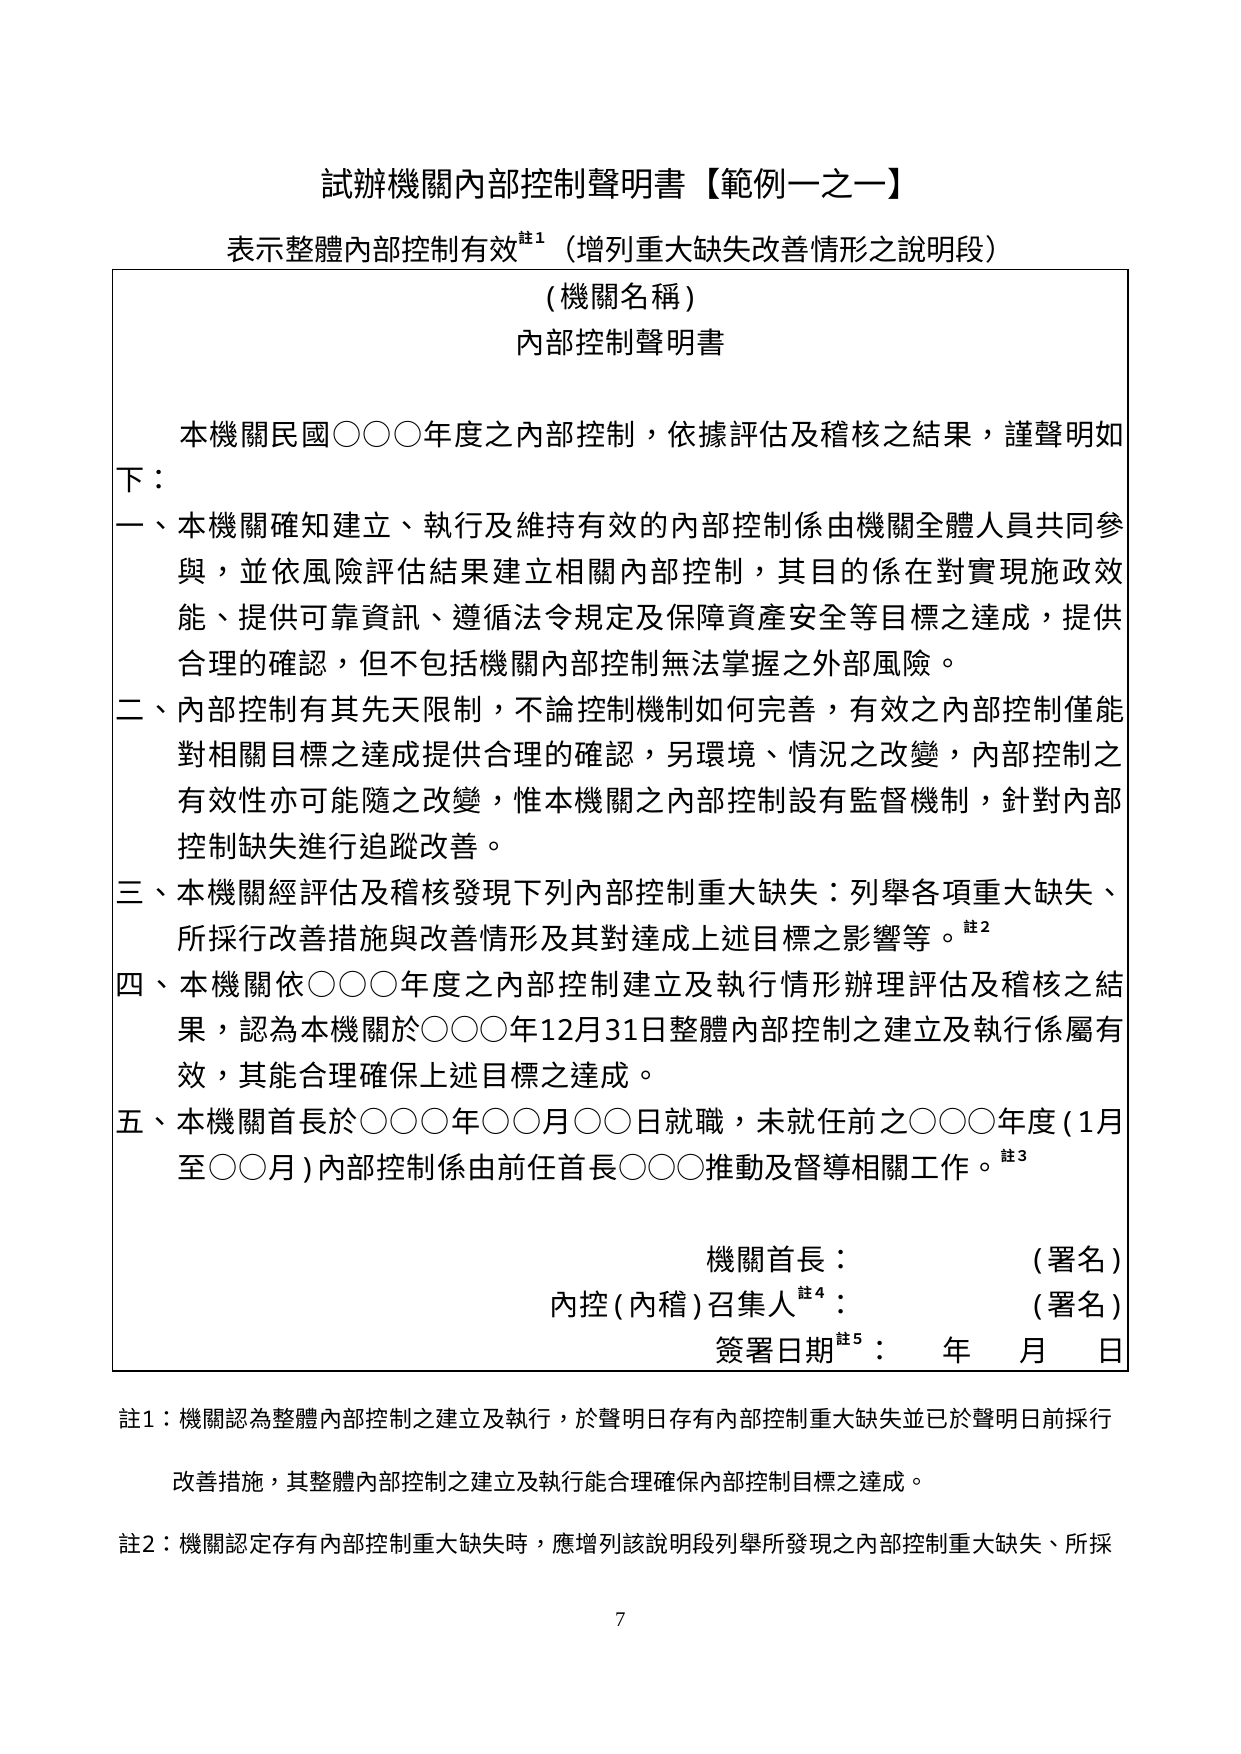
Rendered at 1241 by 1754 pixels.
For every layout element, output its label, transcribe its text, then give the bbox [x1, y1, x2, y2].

text 註1：機關認為整體內部控制之建立及執行，於聲明日存有內部控制重大缺失並已於聲明日前採行改善措施，其整體內部控制之建立及執行能合理確保內部控制目標之達成。 [118, 1372, 1113, 1497]
table_header (機關名稱) 內部控制聲明書 本機關民國○○○年度之內部控制，依據評估及稽核之結果，謹聲明如下： 一、本機關確知建立、執行及維持有效的內部控制係由機關全體人員共同參與，並依風險評估結果建立相關內部控制，其目的係在對實現施政效能、提供可靠資訊、遵循法令規定及保障資產安全等目標之達成，提供合理的確認，但不包括機關內部控制無法掌握之外部風險。 二、內部控制有其先天限制，不論控制機制如何完善，有效之內部控制僅能對相關目標之達成提供合理的確認，另環境、情況之改變，內部控制之有效性亦可能隨之改變，惟本機關之內部控制設有監督機制，針對內部控制缺失進行追蹤改善。 三、本機關經評估及稽核發現下列內部控制重大缺失：列舉各項重大缺失、所採行改善措施與改善情形及其對達成上述目標之影響等。註２ 四、本機關依○○○年度之內部控制建立及執行情形辦理評估及稽核之結果，認為本機關於○○○年12月31日整體內部控制之建立及執行係屬有效，其能合理確保上述目標之達成。 五、本機關首長於○○○年○○月○○日就職，未就任前之○○○年度(1月至○○月)內部控制係由前任首長○○○推動及督導相關工作。註３ 機關首長： (署名) 內控(內稽)召集人註４： (署名) 簽署日期註５： 年 月 日 [113, 270, 1127, 1370]
text 註2：機關認定存有內部控制重大缺失時，應增列該說明段列舉所發現之內部控制重大缺失、所採 [118, 1497, 1113, 1559]
text 試辦機關內部控制聲明書【範例一之一】 [118, 143, 1122, 206]
text 表示整體內部控制有效註１（增列重大缺失改善情形之說明段） [118, 206, 1122, 268]
